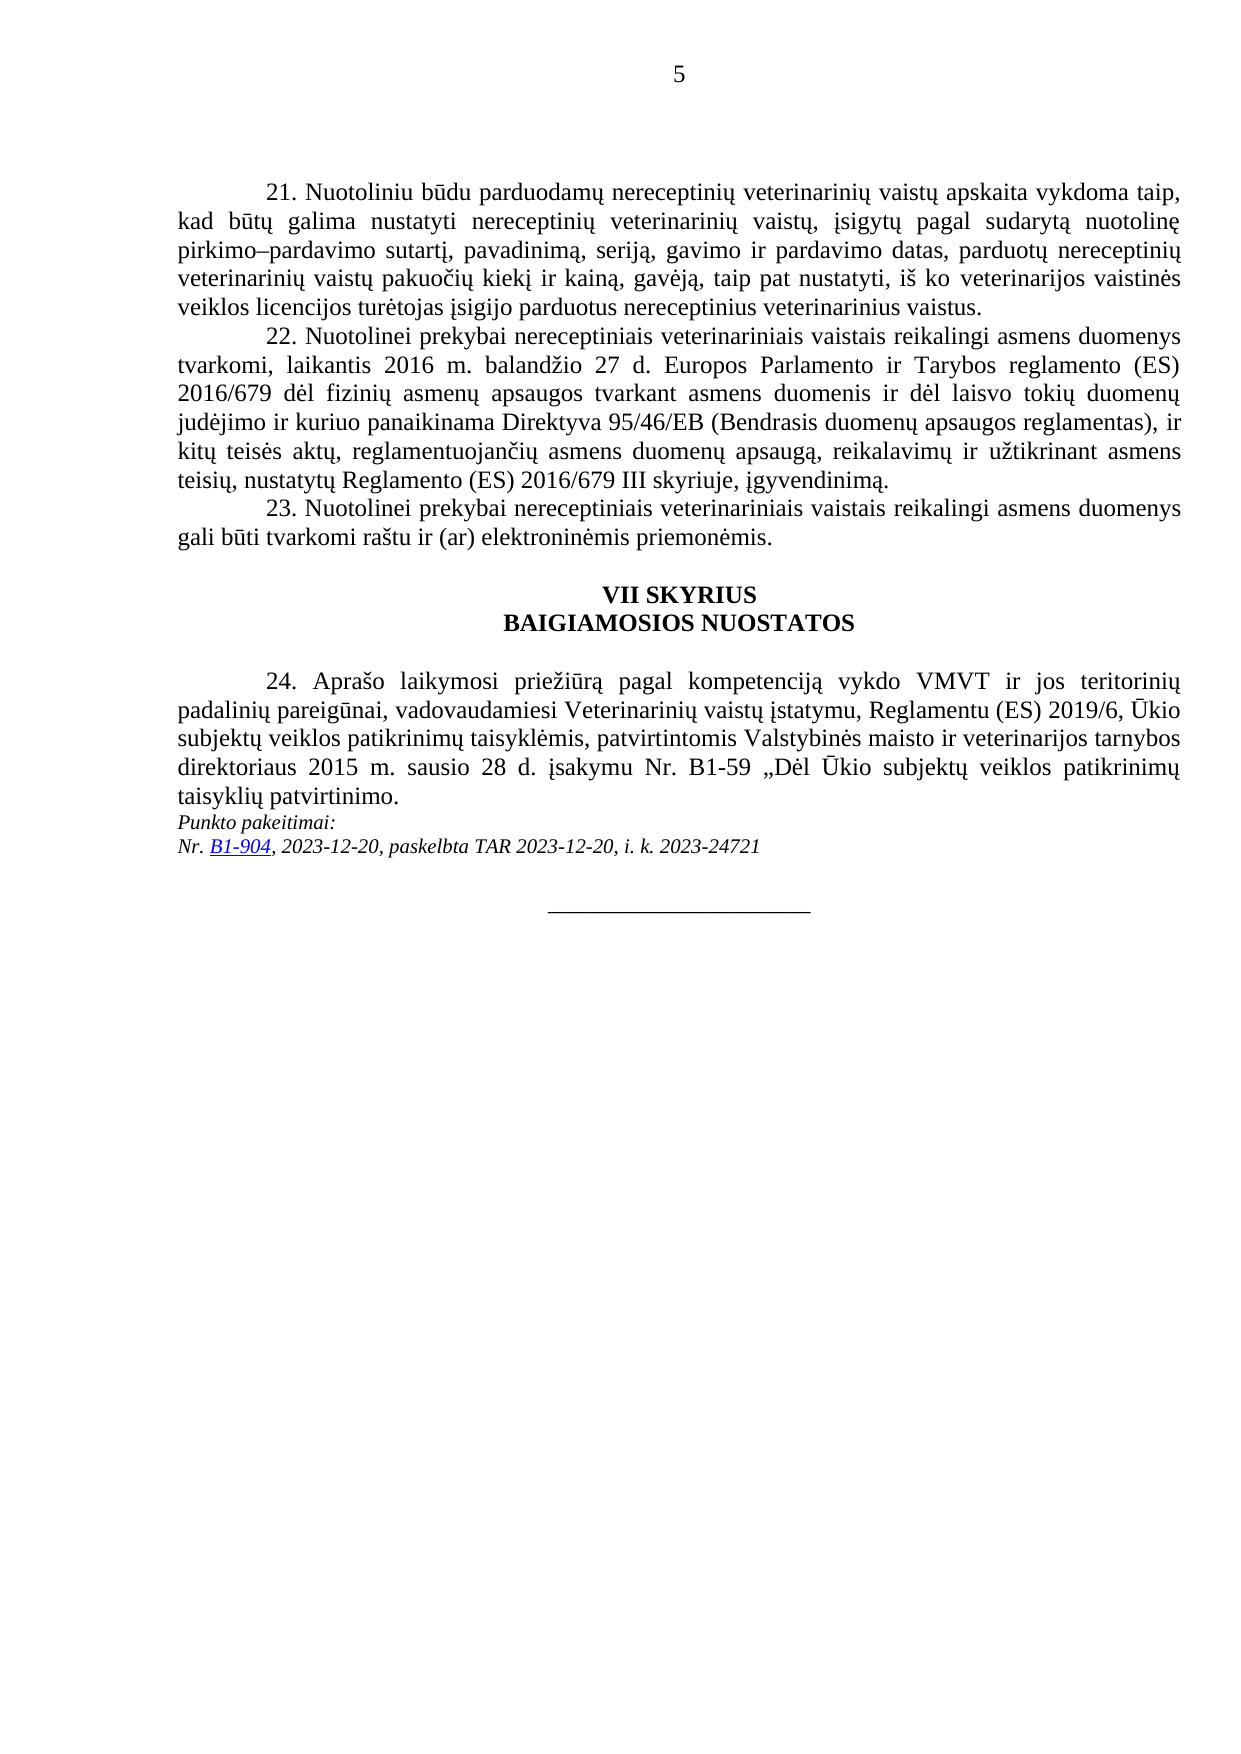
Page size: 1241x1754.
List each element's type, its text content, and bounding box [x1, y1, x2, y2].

text 23. Nuotolinei prekybai nereceptiniais veterinariniais vaistais reikalingi asmens duomenys gali būti tvarkomi raštu ir (ar) elektroninėmis priemonėmis. [177, 493, 1181, 551]
text Punkto pakeitimai: [177, 810, 1181, 834]
text _____________________ [177, 887, 1181, 915]
text BAIGIAMOSIOS NUOSTATOS [177, 608, 1181, 637]
text 24. Aprašo laikymosi priežiūrą pagal kompetenciją vykdo VMVT ir jos teritorinių padalinių pareigūnai, vadovaudamiesi Veterinarinių vaistų įstatymu, Reglamentu (ES) 2019/6, Ūkio subjektų veiklos patikrinimų taisyklėmis, patvirtintomis Valstybinės maisto ir veterinarijos tarnybos direktoriaus 2015 m. sausio 28 d. įsakymu Nr. B1-59 „Dėl Ūkio subjektų veiklos patikrinimų taisyklių patvirtinimo. [177, 666, 1181, 810]
text Nr. B1-904, 2023-12-20, paskelbta TAR 2023-12-20, i. k. 2023-24721 [177, 834, 1181, 858]
text 22. Nuotolinei prekybai nereceptiniais veterinariniais vaistais reikalingi asmens duomenys tvarkomi, laikantis 2016 m. balandžio 27 d. Europos Parlamento ir Tarybos reglamento (ES) 2016/679 dėl fizinių asmenų apsaugos tvarkant asmens duomenis ir dėl laisvo tokių duomenų judėjimo ir kuriuo panaikinama Direktyva 95/46/EB (Bendrasis duomenų apsaugos reglamentas), ir kitų teisės aktų, reglamentuojančių asmens duomenų apsaugą, reikalavimų ir užtikrinant asmens teisių, nustatytų Reglamento (ES) 2016/679 III skyriuje, įgyvendinimą. [177, 321, 1181, 493]
text VII SKYRIUS [177, 580, 1181, 608]
text 21. Nuotoliniu būdu parduodamų nereceptinių veterinarinių vaistų apskaita vykdoma taip, kad būtų galima nustatyti nereceptinių veterinarinių vaistų, įsigytų pagal sudarytą nuotolinę pirkimo–pardavimo sutartį, pavadinimą, seriją, gavimo ir pardavimo datas, parduotų nereceptinių veterinarinių vaistų pakuočių kiekį ir kainą, gavėją, taip pat nustatyti, iš ko veterinarijos vaistinės veiklos licencijos turėtojas įsigijo parduotus nereceptinius veterinarinius vaistus. [177, 177, 1181, 321]
